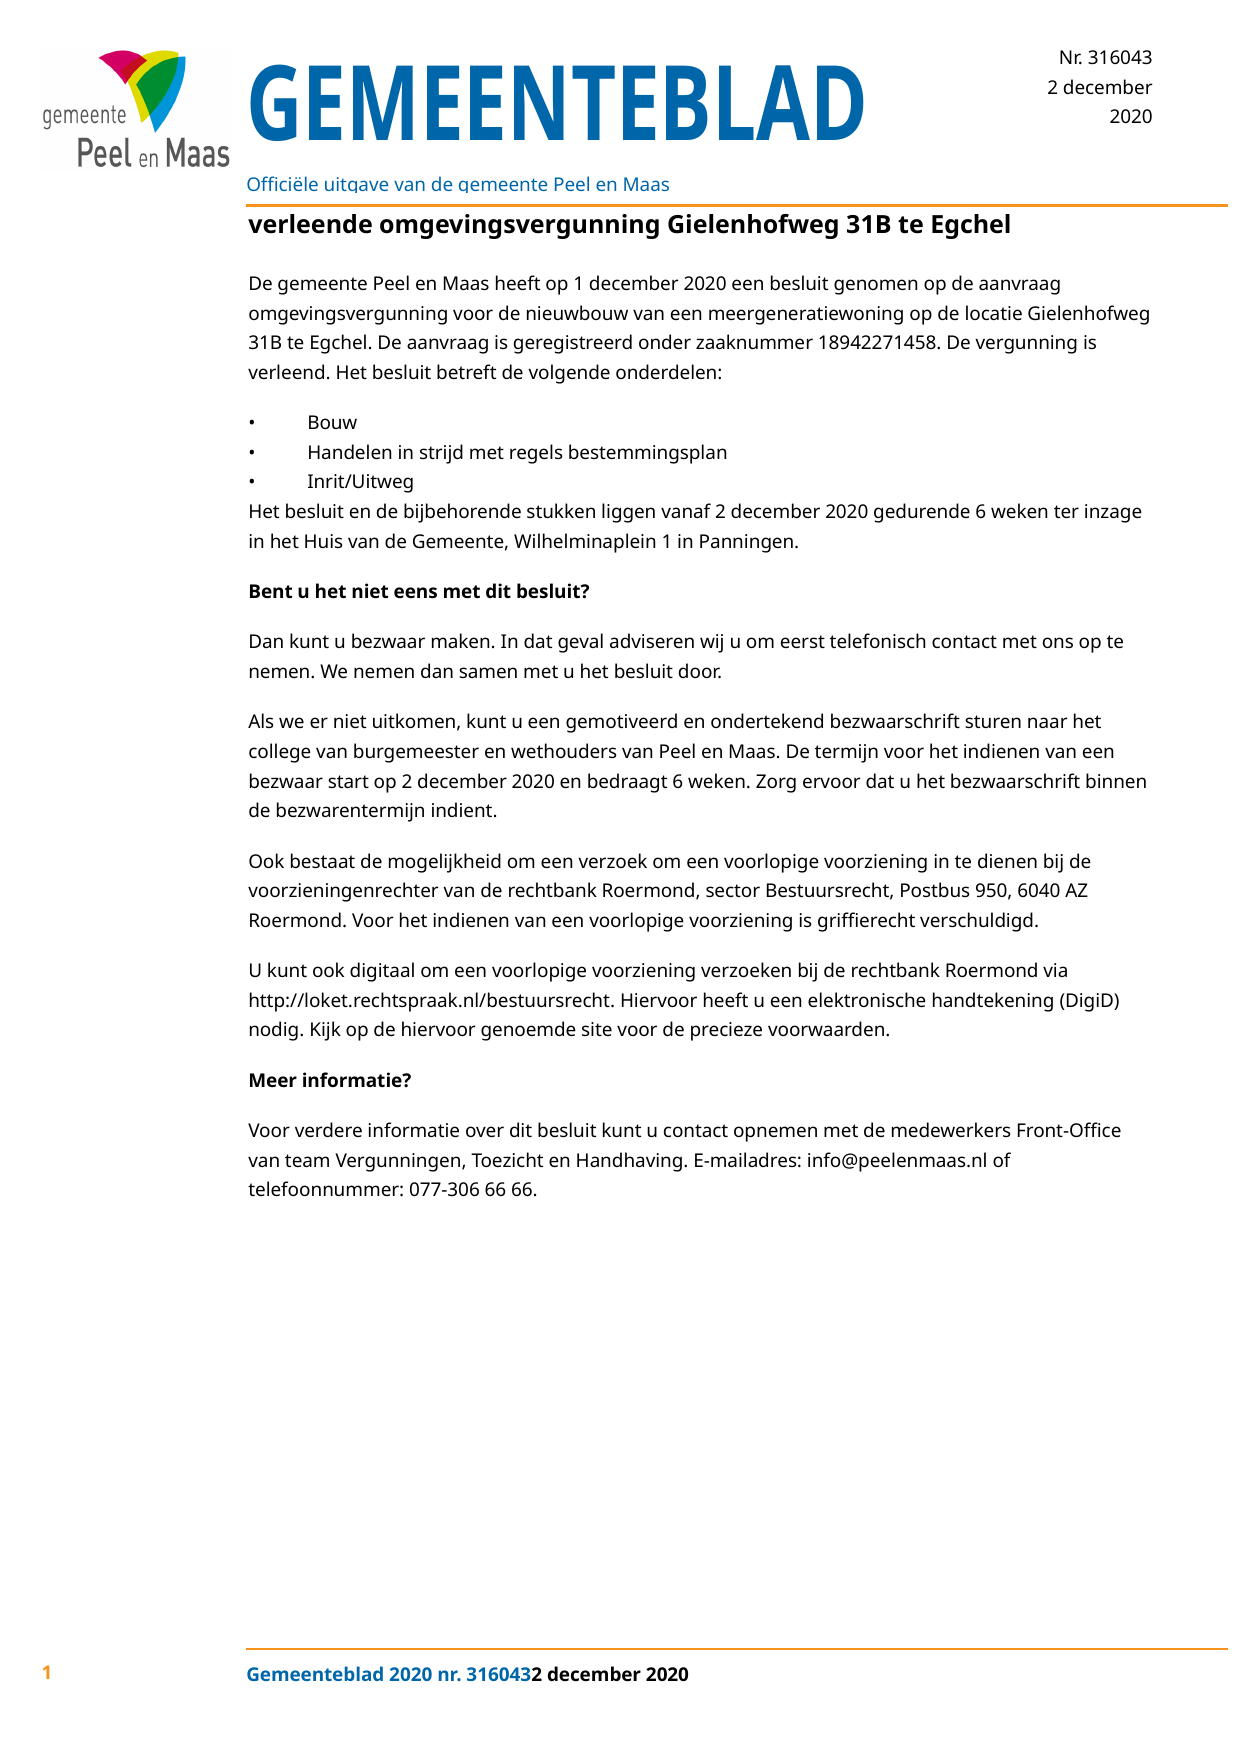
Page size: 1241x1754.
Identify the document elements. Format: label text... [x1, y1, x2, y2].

text verleende omgevingsvergunning Gielenhofweg 31B te Egchel [248, 207, 1152, 241]
text Meer informatie? [248, 1067, 1152, 1093]
text Dan kunt u bezwaar maken. In dat geval adviseren wij u om eerst telefonisch contact met ons op te nemen. We nemen dan samen met u het besluit door. [248, 629, 1152, 684]
list Inrit/Uitweg [248, 469, 1152, 494]
text Bent u het niet eens met dit besluit? [248, 578, 1152, 604]
text De gemeente Peel en Maas heeft op 1 december 2020 een besluit genomen op de aanvraag omgevingsvergunning voor de nieuwbouw van een meergeneratiewoning op de locatie Gielenhofweg 31B te Egchel. De aanvraag is geregistreerd onder zaaknummer 18942271458. De vergunning is verleend. Het besluit betreft de volgende onderdelen: [248, 270, 1152, 385]
list Bouw [248, 409, 1152, 435]
text Voor verdere informatie over dit besluit kunt u contact opnemen met de medewerkers Front-Office van team Vergunningen, Toezicht en Handhaving. E-mailadres: info@peelenmaas.nl of telefoonnummer: 077-306 66 66. [248, 1117, 1152, 1202]
picture [41, 47, 231, 172]
text Ook bestaat de mogelijkheid om een verzoek om een voorlopige voorziening in te dienen bij de voorzieningenrechter van de rechtbank Roermond, sector Bestuursrecht, Postbus 950, 6040 AZ Roermond. Voor het indienen van een voorlopige voorziening is griffierecht verschuldigd. [248, 848, 1152, 933]
text U kunt ook digitaal om een voorlopige voorziening verzoeken bij de rechtbank Roermond via http://loket.rechtspraak.nl/bestuursrecht. Hiervoor heeft u een elektronische handtekening (DigiD) nodig. Kijk op de hiervoor genoemde site voor de precieze voorwaarden. [248, 957, 1152, 1042]
text Het besluit en de bijbehorende stukken liggen vanaf 2 december 2020 gedurende 6 weken ter inzage in het Huis van de Gemeente, Wilhelminaplein 1 in Panningen. [248, 498, 1152, 553]
list Handelen in strijd met regels bestemmingsplan [248, 439, 1152, 465]
text Als we er niet uitkomen, kunt u een gemotiveerd en ondertekend bezwaarschrift sturen naar het college van burgemeester en wethouders van Peel en Maas. De termijn voor het indienen van een bezwaar start op 2 december 2020 en bedraagt 6 weken. Zorg ervoor dat u het bezwaarschrift binnen de bezwarentermijn indient. [248, 709, 1152, 823]
